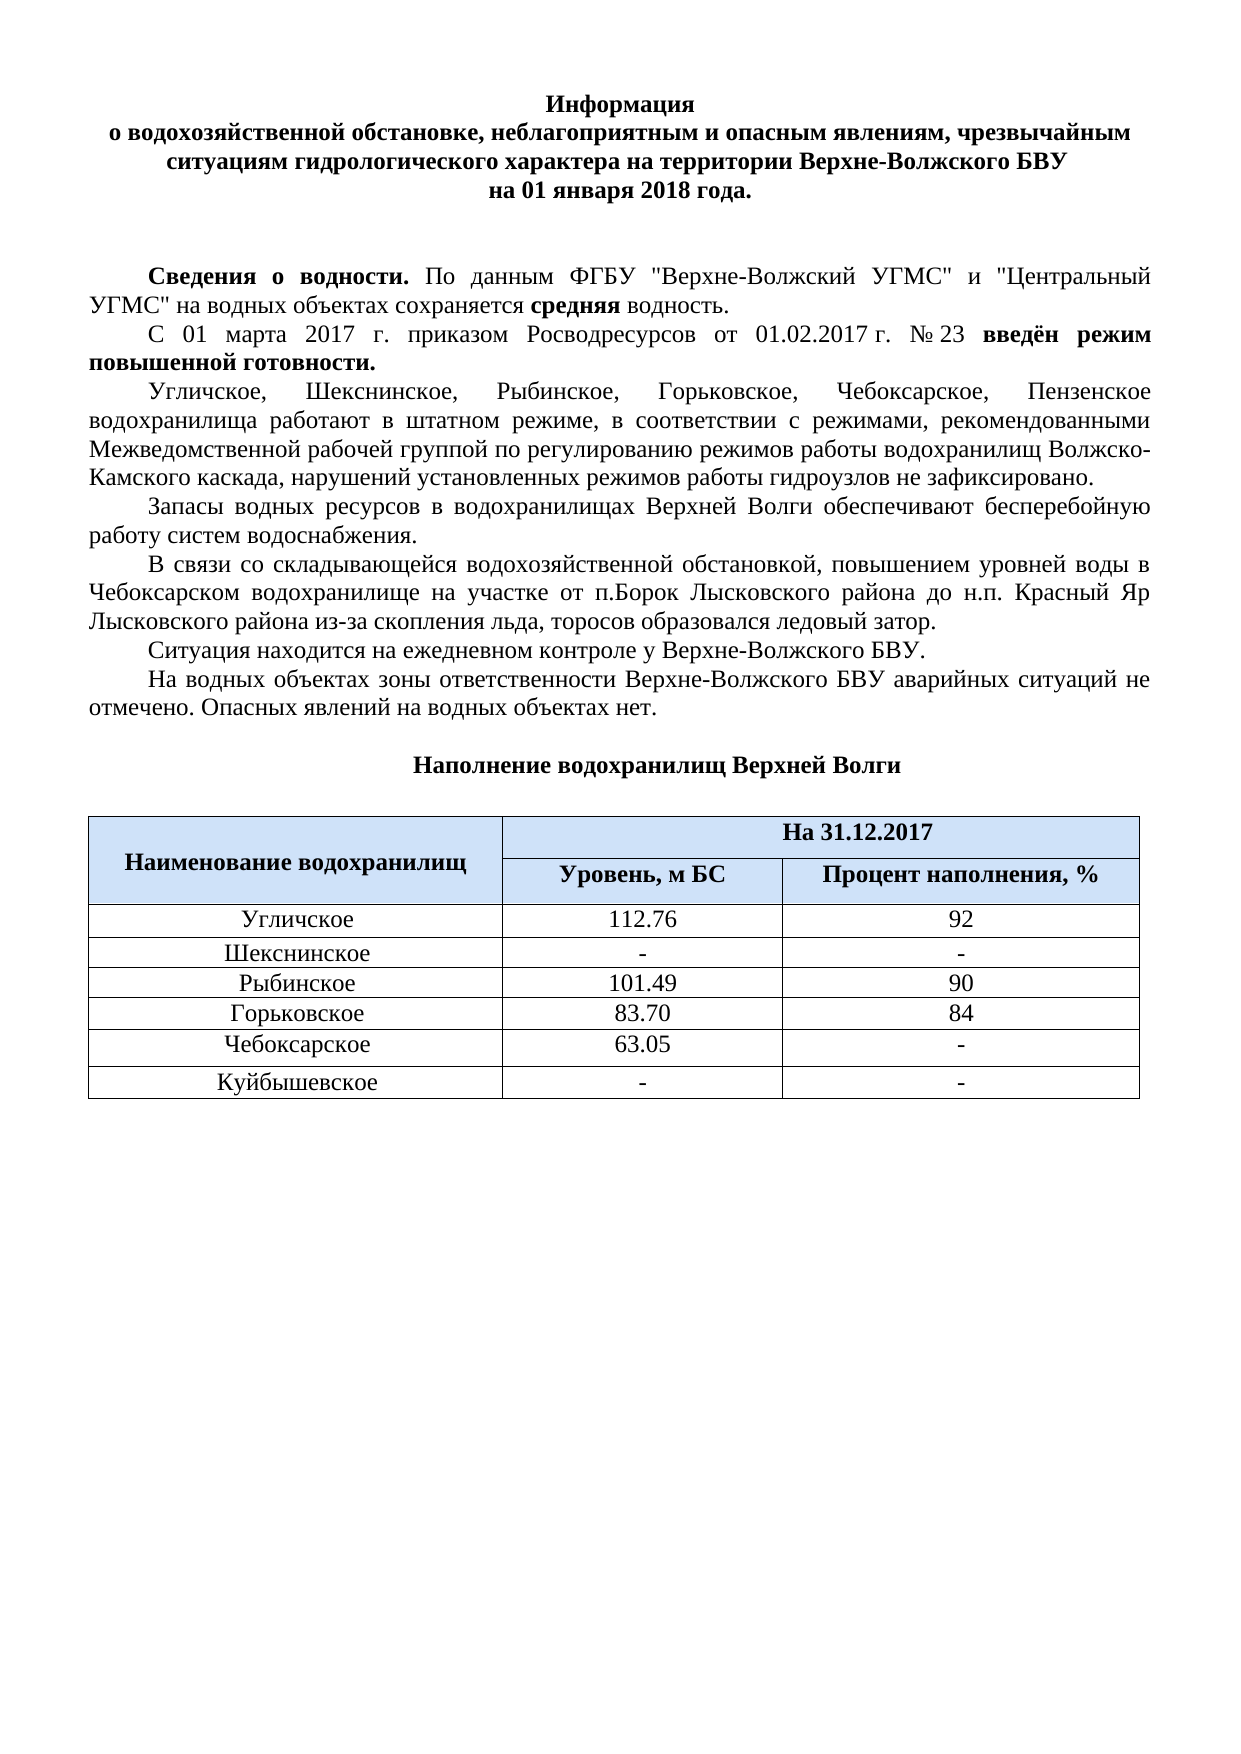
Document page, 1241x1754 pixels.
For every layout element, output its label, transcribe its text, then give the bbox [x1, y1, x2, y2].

text С 01 марта 2017 г. приказом Росводресурсов от 01.02.2017 г. № 23 введён режим повышенной готовности. [89, 319, 1152, 376]
table_cell - [503, 1067, 782, 1098]
table_cell - [503, 938, 782, 967]
table_cell 101.49 [503, 968, 782, 997]
table_cell Уровень, м БС [503, 859, 782, 903]
table_cell - [783, 1067, 1139, 1098]
text Запасы водных ресурсов в водохранилищах Верхней Волги обеспечивают бесперебойную работу систем водоснабжения. [89, 491, 1152, 549]
table_cell - [783, 1030, 1139, 1066]
table_cell 112.76 [503, 905, 782, 937]
table_cell 90 [783, 968, 1139, 997]
text В связи со складывающейся водохозяйственной обстановкой, повышением уровней воды в Чебоксарском водохранилище на участке от п.Борок Лысковского района до н.п. Красный Яр Лысковского района из-за скопления льда, торосов образовался ледовый затор. [89, 549, 1152, 635]
text Наполнение водохранилищ Верхней Волги [89, 750, 1152, 779]
text на 01 января 2018 года. [89, 175, 1152, 204]
text Ситуация находится на ежедневном контроле у Верхне-Волжского БВУ. [89, 635, 1152, 664]
table_cell Чебоксарское [89, 1030, 502, 1066]
text На водных объектах зоны ответственности Верхне-Волжского БВУ аварийных ситуаций не отмечено. Опасных явлений на водных объектах нет. [89, 664, 1152, 721]
table_cell 83.70 [503, 998, 782, 1028]
table_cell 84 [783, 998, 1139, 1028]
text Сведения о водности. По данным ФГБУ "Верхне-Волжский УГМС" и "Центральный УГМС" на водных объектах сохраняется средняя водность. [89, 261, 1152, 319]
table_header Наименование водохранилищ [89, 817, 502, 903]
table_cell Процент наполнения, % [783, 859, 1139, 903]
table_cell - [783, 938, 1139, 967]
table_cell Рыбинское [89, 968, 502, 997]
text о водохозяйственной обстановке, неблагоприятным и опасным явлениям, чрезвычайным ситуациям гидрологического характера на территории Верхне-Волжского БВУ [89, 117, 1152, 175]
text Угличское, Шекснинское, Рыбинское, Горьковское, Чебоксарское, Пензенское водохранилища работают в штатном режиме, в соответствии с режимами, рекомендованными Межведомственной рабочей группой по регулированию режимов работы водохранилищ Волжско-Камского каскада, нарушений установленных режимов работы гидроузлов не зафиксировано. [89, 376, 1152, 491]
table_cell Горьковское [89, 998, 502, 1028]
table_cell Куйбышевское [89, 1067, 502, 1098]
table_header На 31.12.2017 [503, 817, 1139, 858]
text Информация [89, 89, 1152, 117]
table_cell Шекснинское [89, 938, 502, 967]
table_cell 92 [783, 905, 1139, 937]
table_cell 63.05 [503, 1030, 782, 1066]
table_cell Угличское [89, 905, 502, 937]
